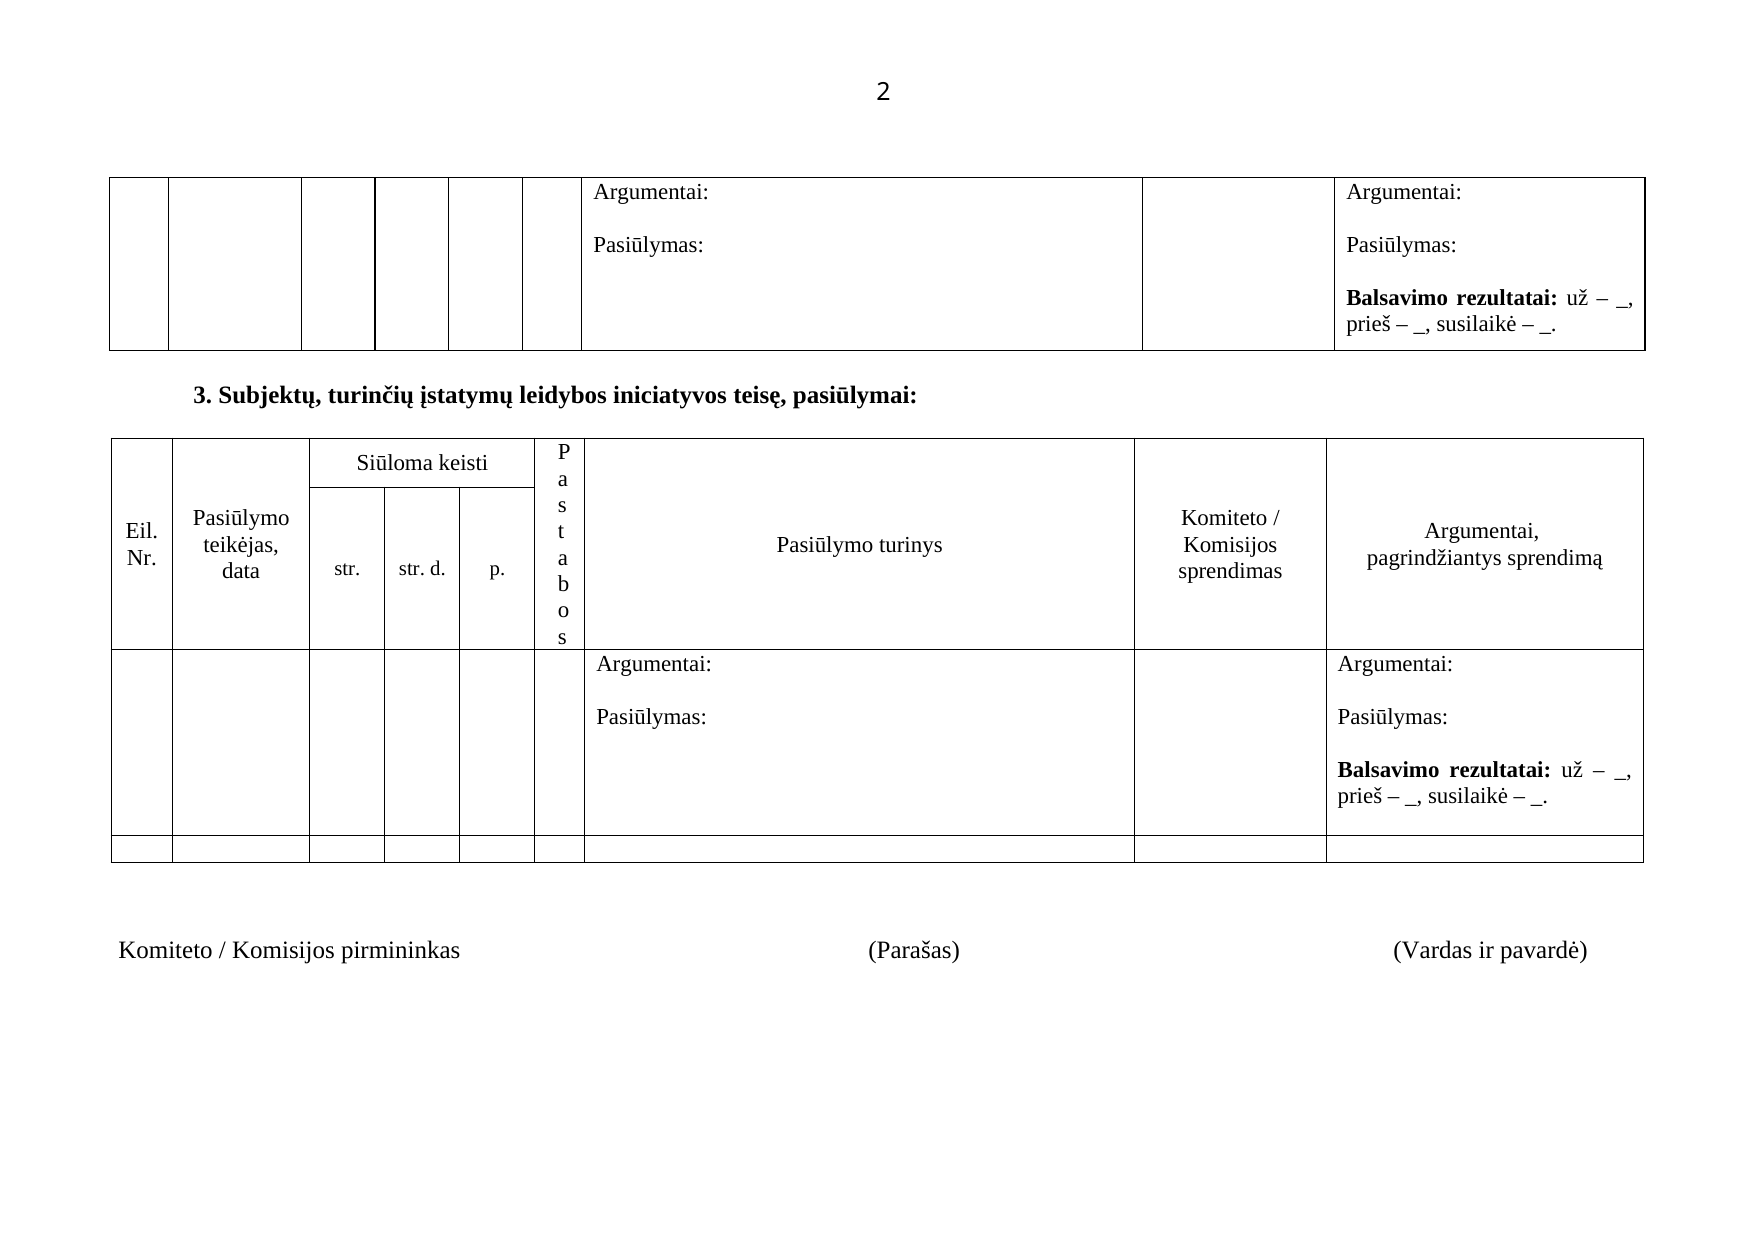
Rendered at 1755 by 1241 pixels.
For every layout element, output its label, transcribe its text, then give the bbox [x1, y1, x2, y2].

table_header Pasiūlymo turinys [585, 439, 1134, 649]
table_cell [110, 178, 168, 350]
text 3. Subjektų, turinčių įstatymų leidybos iniciatyvos teisę, pasiūlymai: [118, 380, 1636, 409]
table_cell [460, 650, 534, 835]
table_cell Argumentai: Pasiūlymas: Balsavimo rezultatai: už – _, prieš – _, susilaikė – _. [1335, 178, 1644, 350]
table_cell str. d. [385, 488, 459, 649]
table_cell str. [310, 488, 384, 649]
table_cell [173, 836, 309, 862]
table_cell [173, 650, 309, 835]
table_cell [535, 650, 584, 835]
table_cell [302, 178, 374, 350]
table_cell [385, 650, 459, 835]
table_header Pastabos [535, 439, 584, 649]
table_cell [523, 178, 581, 350]
table_header Pasiūlymo teikėjas, data [173, 439, 309, 649]
table_cell [385, 836, 459, 862]
table_cell [169, 178, 301, 350]
table_cell [449, 178, 522, 350]
table_cell [112, 650, 172, 835]
table_cell [1135, 650, 1326, 835]
table_cell [585, 836, 1134, 862]
table_cell [112, 836, 172, 862]
table_cell p. [460, 488, 534, 649]
table_cell [310, 836, 384, 862]
table_cell [535, 836, 584, 862]
table_cell [310, 650, 384, 835]
table_cell [1327, 836, 1643, 862]
table_cell [1135, 836, 1326, 862]
table_header Siūloma keisti [310, 439, 534, 487]
table_cell [1143, 178, 1334, 350]
text Komiteto / Komisijos pirmininkas (Parašas) (Vardas ir pavardė) [118, 935, 1636, 964]
table_header Argumentai, pagrindžiantys sprendimą [1327, 439, 1643, 649]
table_cell Argumentai: Pasiūlymas: [582, 178, 1142, 350]
table_cell Argumentai: Pasiūlymas: [585, 650, 1134, 835]
table_cell [376, 178, 448, 350]
table_header Eil. Nr. [112, 439, 172, 649]
table_cell Argumentai: Pasiūlymas: Balsavimo rezultatai: už – _, prieš – _, susilaikė – _. [1327, 650, 1643, 835]
table_cell [460, 836, 534, 862]
table_header Komiteto / Komisijos sprendimas [1135, 439, 1326, 649]
